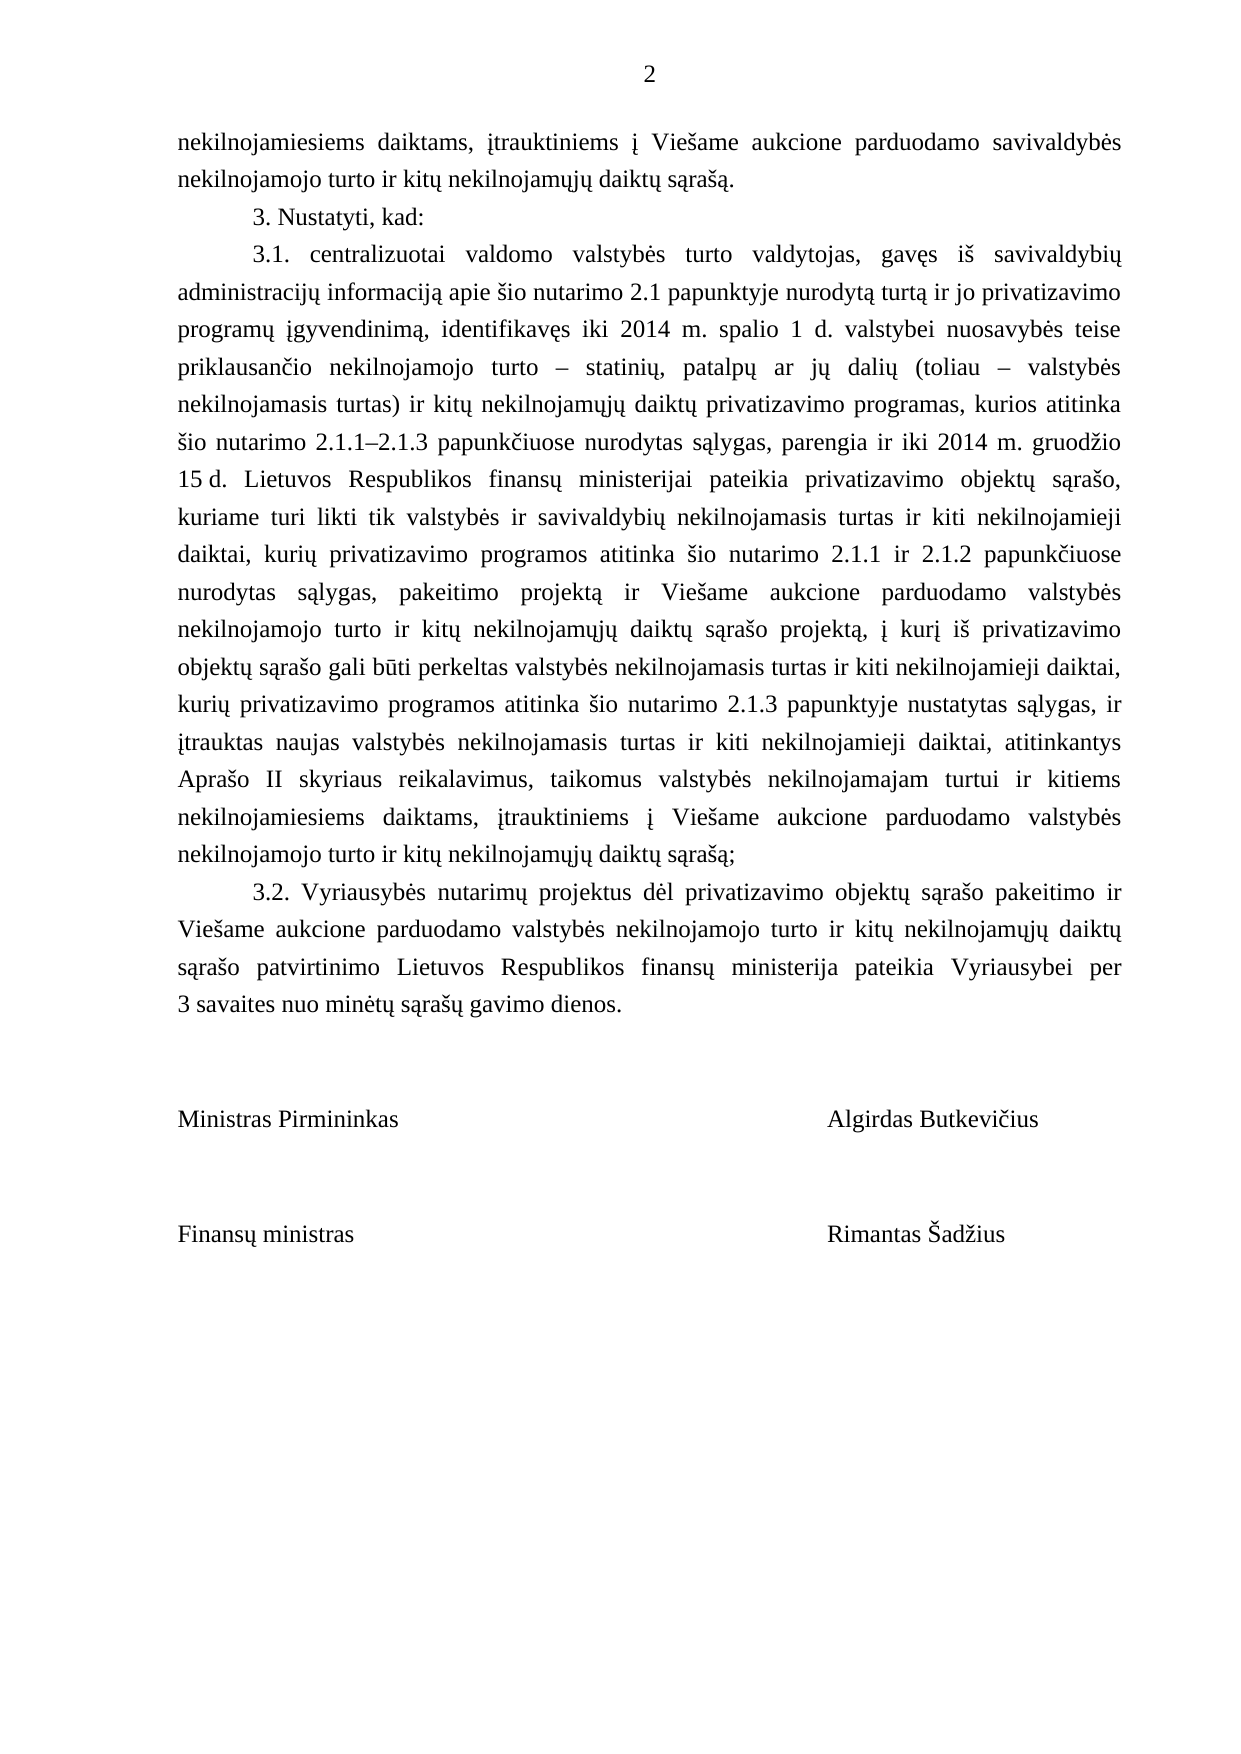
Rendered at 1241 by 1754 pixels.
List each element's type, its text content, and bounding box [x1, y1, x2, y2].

text Finansų ministras Rimantas Šadžius [177, 1219, 1122, 1248]
text 3. Nustatyti, kad: [177, 193, 1122, 231]
text 3.2. Vyriausybės nutarimų projektus dėl privatizavimo objektų sąrašo pakeitimo ir Viešame aukcione parduodamo valstybės nekilnojamojo turto ir kitų nekilnojamųjų daiktų sąrašo patvirtinimo Lietuvos Respublikos finansų ministerija pateikia Vyriausybei per 3 savaites nuo minėtų sąrašų gavimo dienos. [177, 868, 1122, 1018]
text nekilnojamiesiems daiktams, įtrauktiniems į Viešame aukcione parduodamo savivaldybės nekilnojamojo turto ir kitų nekilnojamųjų daiktų sąrašą. [177, 118, 1122, 193]
text 3.1. centralizuotai valdomo valstybės turto valdytojas, gavęs iš savivaldybių administracijų informaciją apie šio nutarimo 2.1 papunktyje nurodytą turtą ir jo privatizavimo programų įgyvendinimą, identifikavęs iki 2014 m. spalio 1 d. valstybei nuosavybės teise priklausančio nekilnojamojo turto – statinių, patalpų ar jų dalių (toliau – valstybės nekilnojamasis turtas) ir kitų nekilnojamųjų daiktų privatizavimo programas, kurios atitinka šio nutarimo 2.1.1–2.1.3 papunkčiuose nurodytas sąlygas, parengia ir iki 2014 m. gruodžio 15 d. Lietuvos Respublikos finansų ministerijai pateikia privatizavimo objektų sąrašo, kuriame turi likti tik valstybės ir savivaldybių nekilnojamasis turtas ir kiti nekilnojamieji daiktai, kurių privatizavimo programos atitinka šio nutarimo 2.1.1 ir 2.1.2 papunkčiuose nurodytas sąlygas, pakeitimo projektą ir Viešame aukcione parduodamo valstybės nekilnojamojo turto ir kitų nekilnojamųjų daiktų sąrašo projektą, į kurį iš privatizavimo objektų sąrašo gali būti perkeltas valstybės nekilnojamasis turtas ir kiti nekilnojamieji daiktai, kurių privatizavimo programos atitinka šio nutarimo 2.1.3 papunktyje nustatytas sąlygas, ir įtrauktas naujas valstybės nekilnojamasis turtas ir kiti nekilnojamieji daiktai, atitinkantys Aprašo II skyriaus reikalavimus, taikomus valstybės nekilnojamajam turtui ir kitiems nekilnojamiesiems daiktams, įtrauktiniems į Viešame aukcione parduodamo valstybės nekilnojamojo turto ir kitų nekilnojamųjų daiktų sąrašą; [177, 231, 1122, 868]
text Ministras Pirmininkas Algirdas Butkevičius [177, 1104, 1122, 1133]
